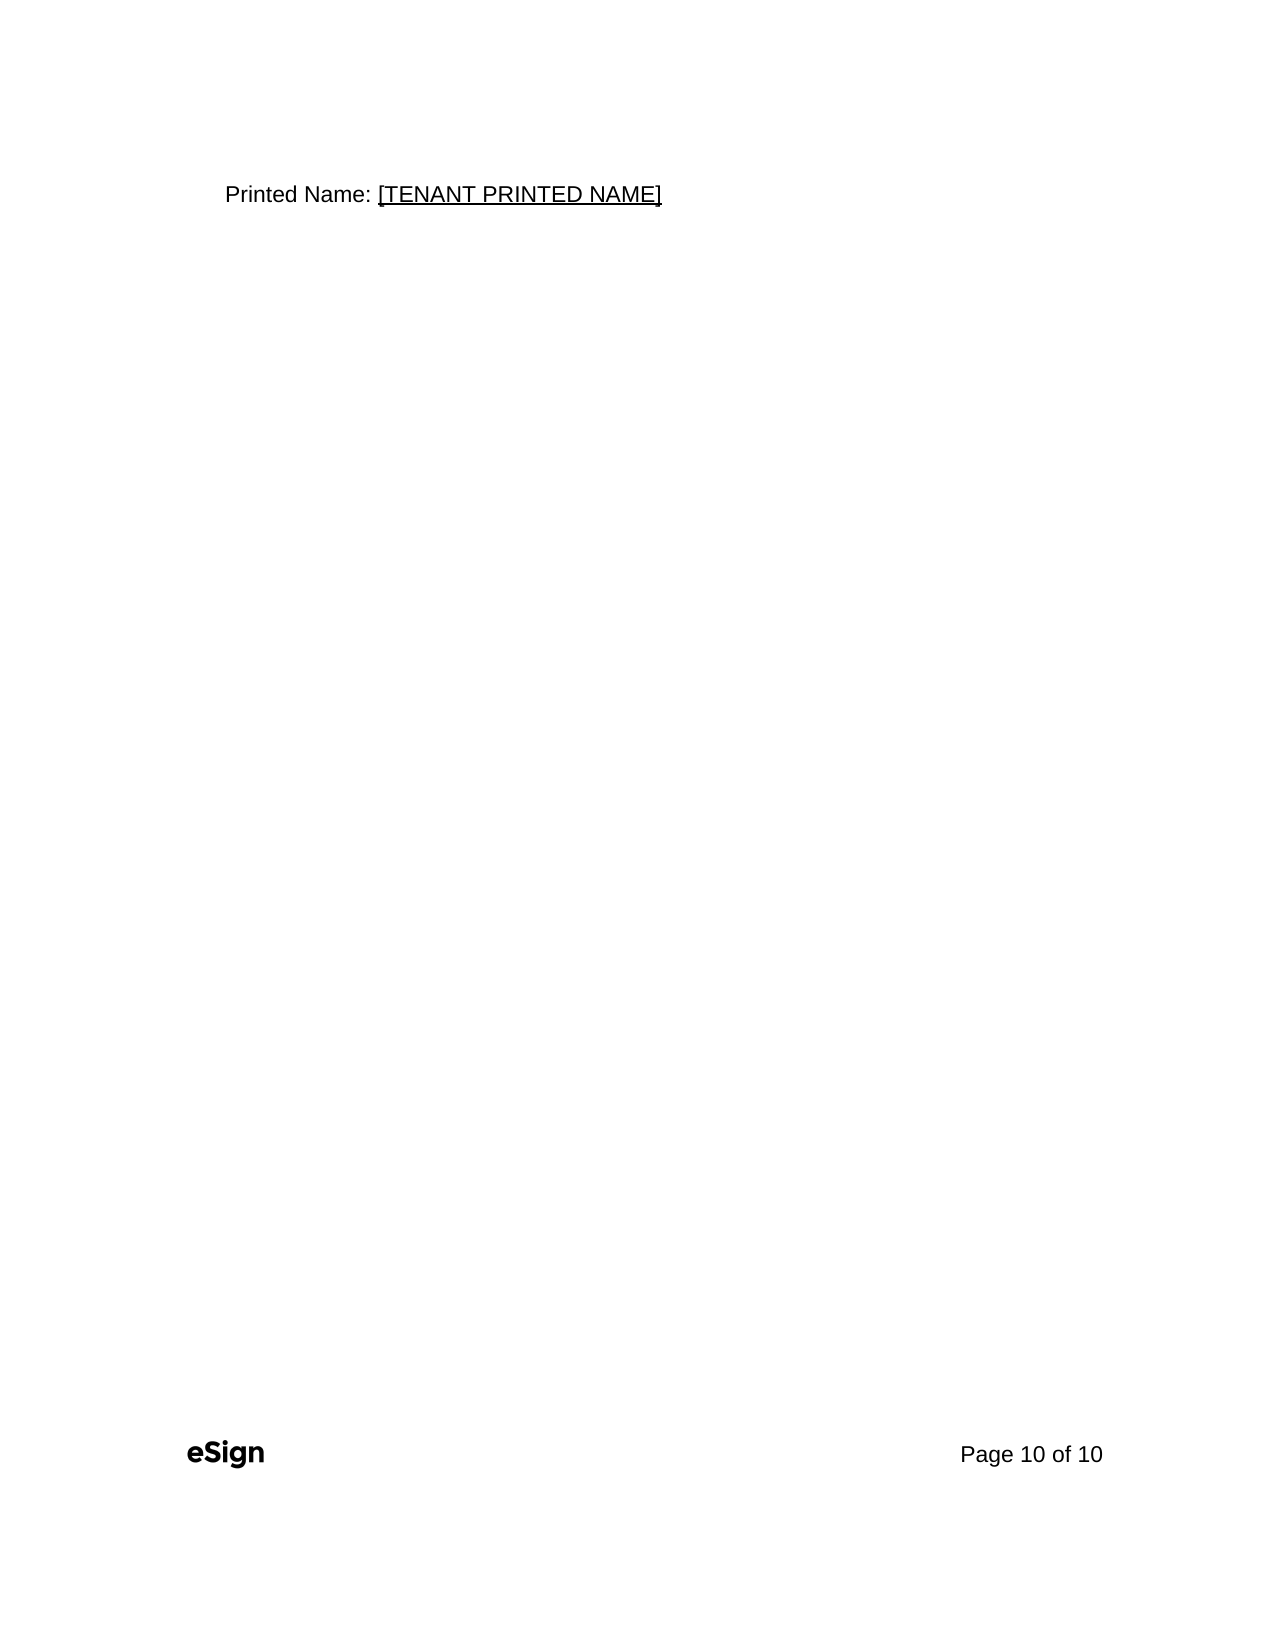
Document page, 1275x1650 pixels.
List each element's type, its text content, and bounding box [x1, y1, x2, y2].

text Printed Name: [TENANT PRINTED NAME] [150, 181, 1125, 207]
